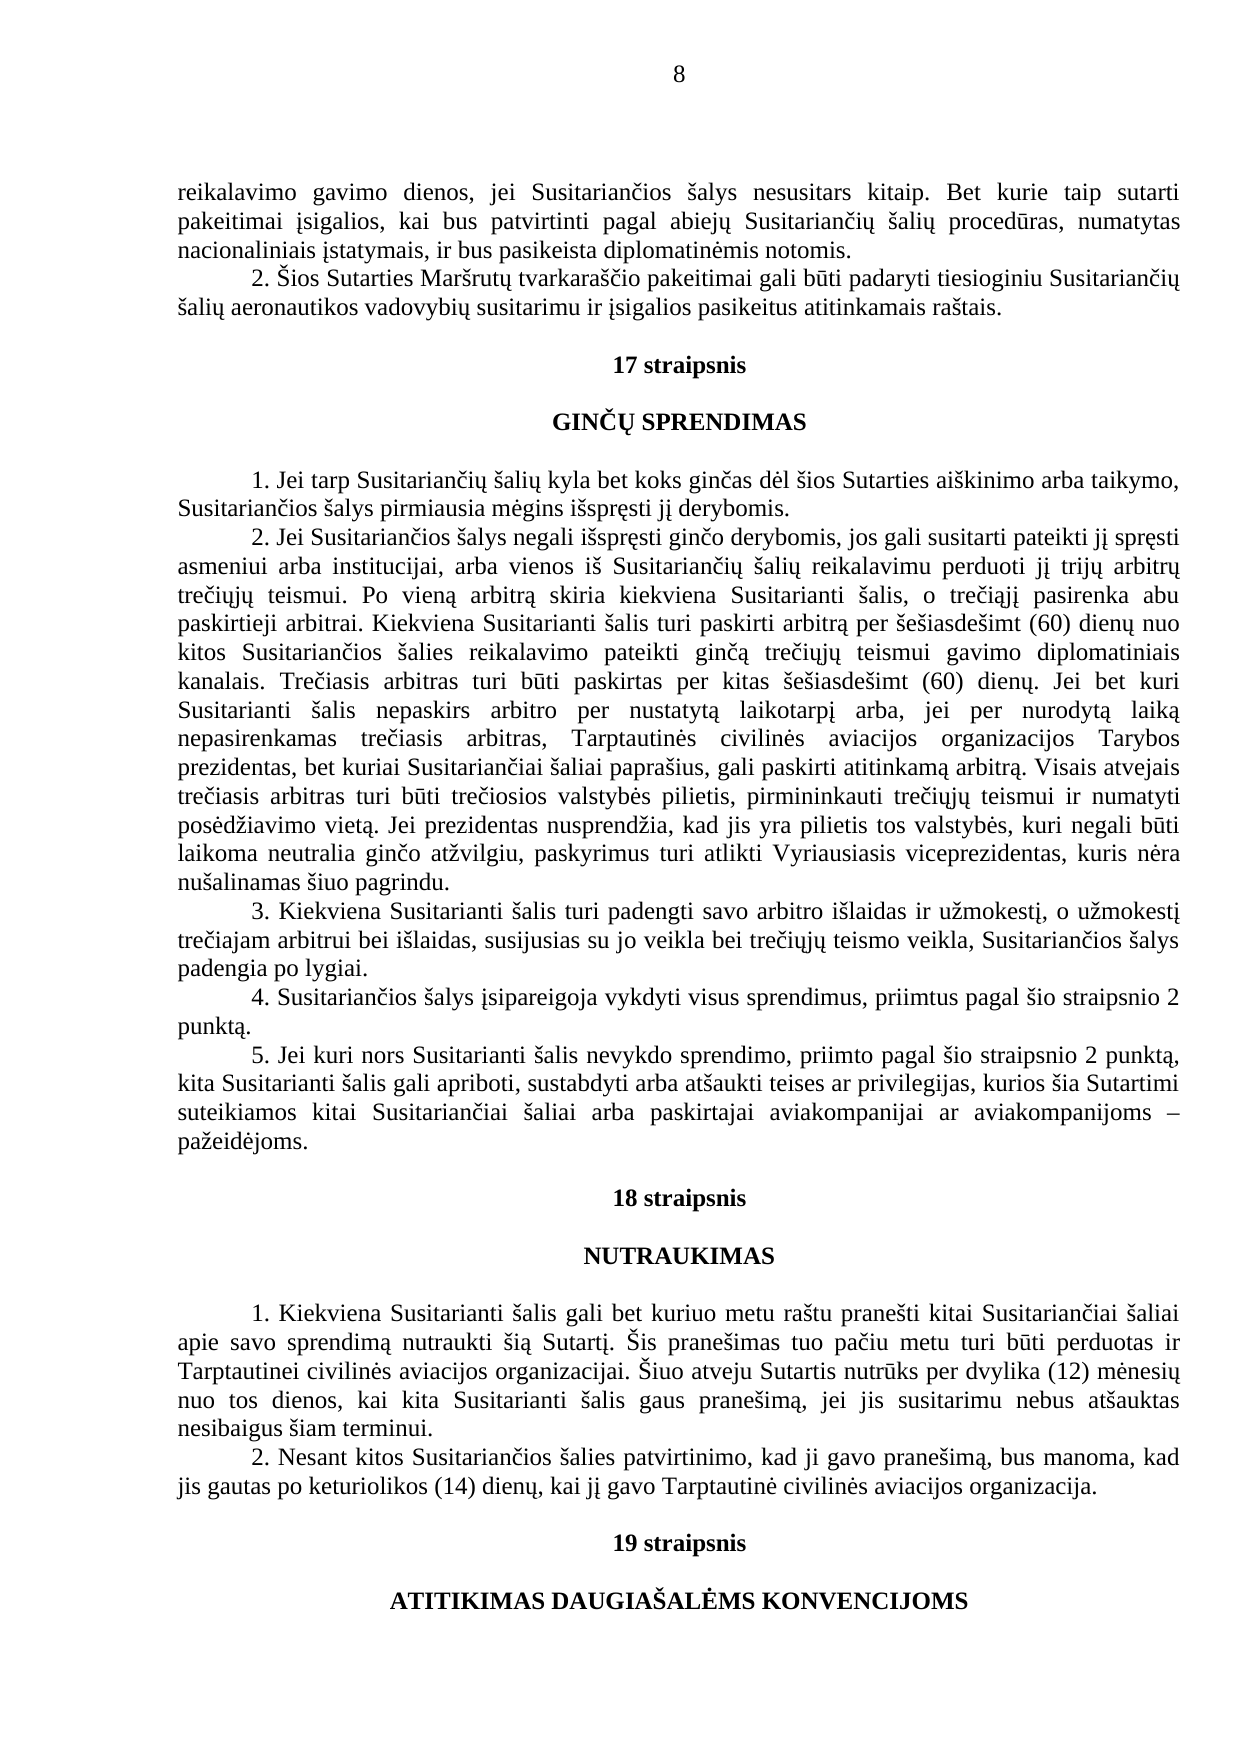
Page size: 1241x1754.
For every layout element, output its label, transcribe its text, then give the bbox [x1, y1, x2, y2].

text 4. Susitariančios šalys įsipareigoja vykdyti visus sprendimus, priimtus pagal šio straipsnio 2 punktą. [177, 982, 1181, 1040]
text 17 straipsnis [177, 350, 1181, 378]
text 19 straipsnis [177, 1528, 1181, 1557]
text GINČŲ SPRENDIMAS [177, 407, 1181, 436]
text reikalavimo gavimo dienos, jei Susitariančios šalys nesusitars kitaip. Bet kurie taip sutarti pakeitimai įsigalios, kai bus patvirtinti pagal abiejų Susitariančių šalių procedūras, numatytas nacionaliniais įstatymais, ir bus pasikeista diplomatinėmis notomis. [177, 177, 1181, 263]
text 1. Kiekviena Susitarianti šalis gali bet kuriuo metu raštu pranešti kitai Susitariančiai šaliai apie savo sprendimą nutraukti šią Sutartį. Šis pranešimas tuo pačiu metu turi būti perduotas ir Tarptautinei civilinės aviacijos organizacijai. Šiuo atveju Sutartis nutrūks per dvylika (12) mėnesių nuo tos dienos, kai kita Susitarianti šalis gaus pranešimą, jei jis susitarimu nebus atšauktas nesibaigus šiam terminui. [177, 1298, 1181, 1442]
text 18 straipsnis [177, 1183, 1181, 1212]
text 5. Jei kuri nors Susitarianti šalis nevykdo sprendimo, priimto pagal šio straipsnio 2 punktą, kita Susitarianti šalis gali apriboti, sustabdyti arba atšaukti teises ar privilegijas, kurios šia Sutartimi suteikiamos kitai Susitariančiai šaliai arba paskirtajai aviakompanijai ar aviakompanijoms – pažeidėjoms. [177, 1040, 1181, 1155]
text 2. Jei Susitariančios šalys negali išspręsti ginčo derybomis, jos gali susitarti pateikti jį spręsti asmeniui arba institucijai, arba vienos iš Susitariančių šalių reikalavimu perduoti jį trijų arbitrų trečiųjų teismui. Po vieną arbitrą skiria kiekviena Susitarianti šalis, o trečiąjį pasirenka abu paskirtieji arbitrai. Kiekviena Susitarianti šalis turi paskirti arbitrą per šešiasdešimt (60) dienų nuo kitos Susitariančios šalies reikalavimo pateikti ginčą trečiųjų teismui gavimo diplomatiniais kanalais. Trečiasis arbitras turi būti paskirtas per kitas šešiasdešimt (60) dienų. Jei bet kuri Susitarianti šalis nepaskirs arbitro per nustatytą laikotarpį arba, jei per nurodytą laiką nepasirenkamas trečiasis arbitras, Tarptautinės civilinės aviacijos organizacijos Tarybos prezidentas, bet kuriai Susitariančiai šaliai paprašius, gali paskirti atitinkamą arbitrą. Visais atvejais trečiasis arbitras turi būti trečiosios valstybės pilietis, pirmininkauti trečiųjų teismui ir numatyti posėdžiavimo vietą. Jei prezidentas nusprendžia, kad jis yra pilietis tos valstybės, kuri negali būti laikoma neutralia ginčo atžvilgiu, paskyrimus turi atlikti Vyriausiasis viceprezidentas, kuris nėra nušalinamas šiuo pagrindu. [177, 522, 1181, 896]
text 2. Šios Sutarties Maršrutų tvarkaraščio pakeitimai gali būti padaryti tiesioginiu Susitariančių šalių aeronautikos vadovybių susitarimu ir įsigalios pasikeitus atitinkamais raštais. [177, 263, 1181, 321]
text 3. Kiekviena Susitarianti šalis turi padengti savo arbitro išlaidas ir užmokestį, o užmokestį trečiajam arbitrui bei išlaidas, susijusias su jo veikla bei trečiųjų teismo veikla, Susitariančios šalys padengia po lygiai. [177, 896, 1181, 982]
text 1. Jei tarp Susitariančių šalių kyla bet koks ginčas dėl šios Sutarties aiškinimo arba taikymo, Susitariančios šalys pirmiausia mėgins išspręsti jį derybomis. [177, 465, 1181, 522]
text NUTRAUKIMAS [177, 1241, 1181, 1270]
text ATITIKIMAS DAUGIAŠALĖMS KONVENCIJOMS [177, 1586, 1181, 1615]
text 2. Nesant kitos Susitariančios šalies patvirtinimo, kad ji gavo pranešimą, bus manoma, kad jis gautas po keturiolikos (14) dienų, kai jį gavo Tarptautinė civilinės aviacijos organizacija. [177, 1442, 1181, 1500]
